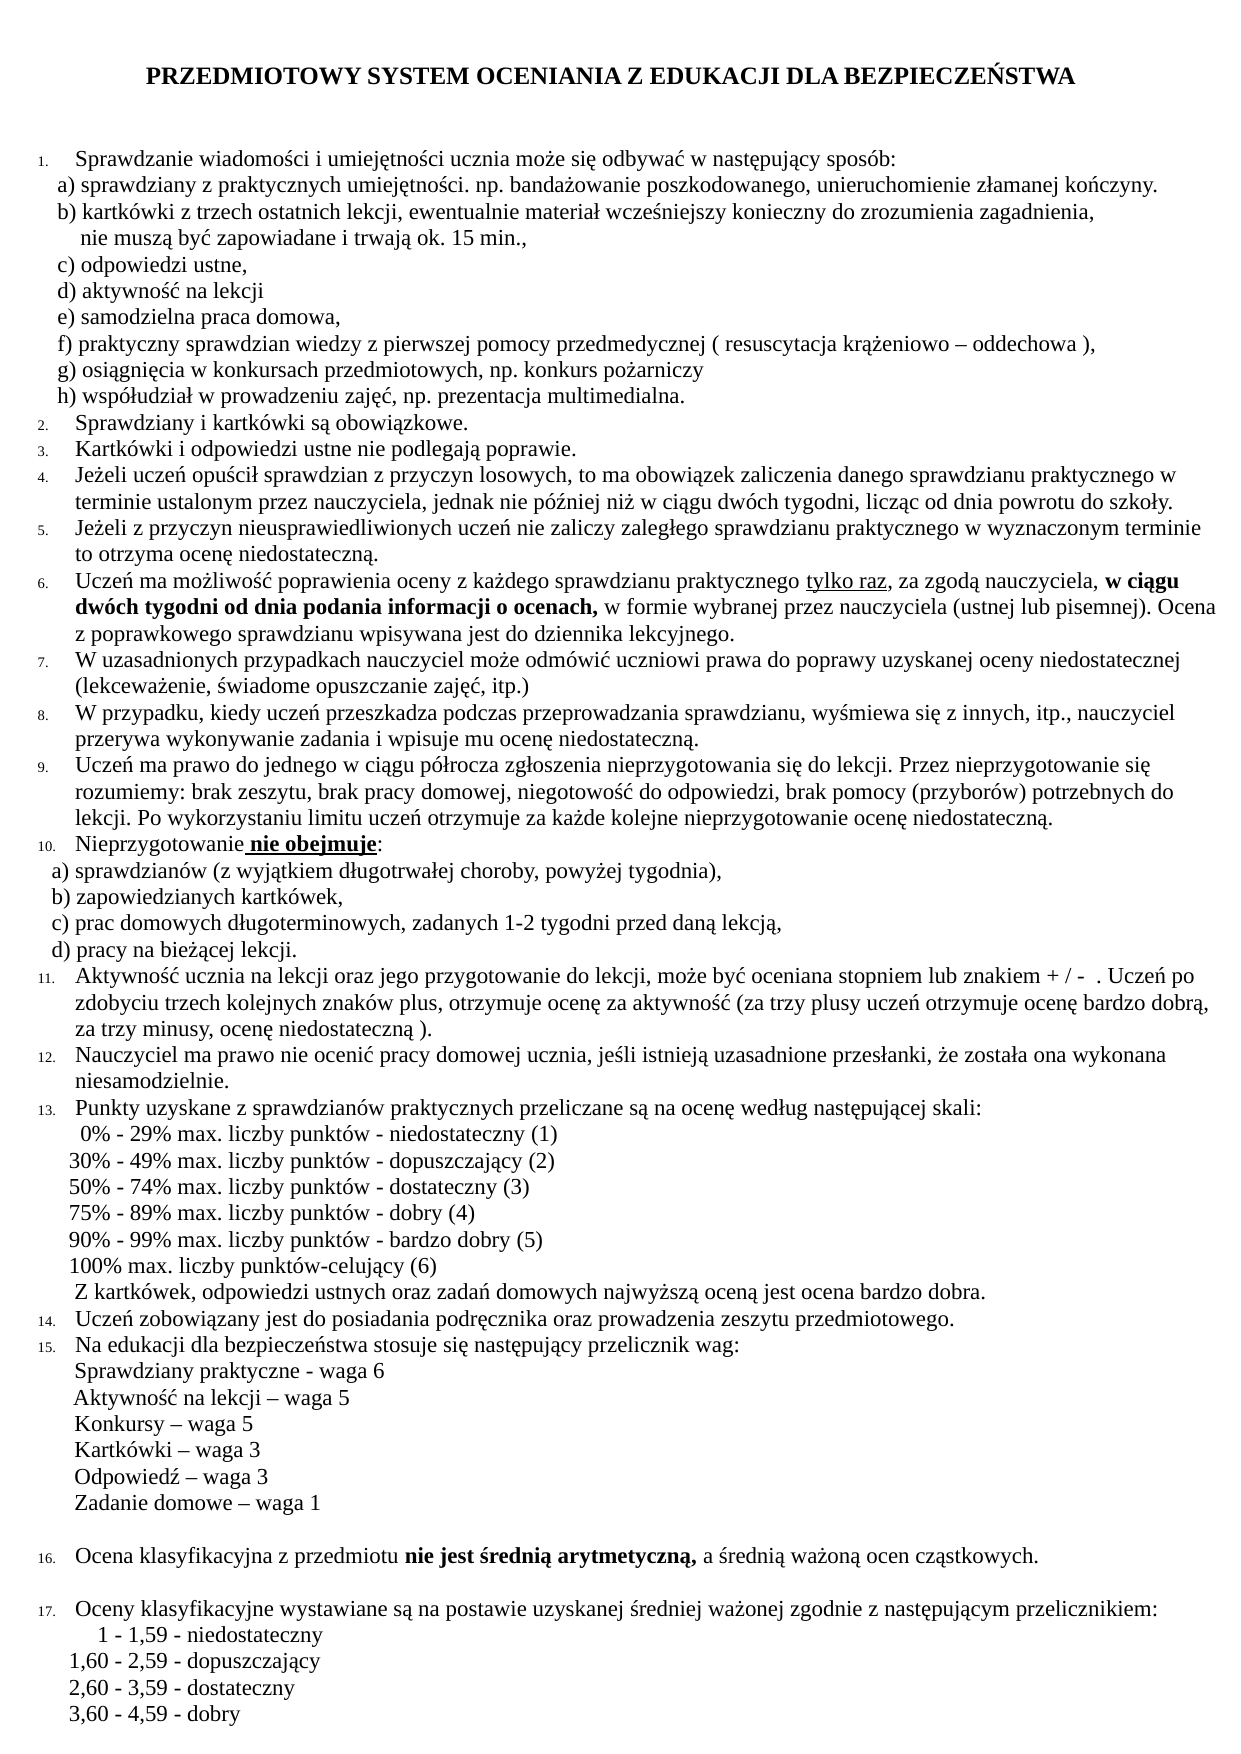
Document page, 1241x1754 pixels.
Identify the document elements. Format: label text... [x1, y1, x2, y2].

list Sprawdzanie wiadomości i umiejętności ucznia może się odbywać w następujący sposób: [37, 145, 1222, 172]
list Uczeń zobowiązany jest do posiadania podręcznika oraz prowadzenia zeszytu przedmiotowego. [37, 1305, 1222, 1331]
list Na edukacji dla bezpieczeństwa stosuje się następujący przelicznik wag: [37, 1331, 1222, 1357]
text 0% - 29% max. liczby punktów - niedostateczny (1) [0, 1120, 1222, 1147]
list Oceny klasyfikacyjne wystawiane są na postawie uzyskanej średniej ważonej zgodnie z następującym przelicznikiem: [37, 1595, 1222, 1621]
text Odpowiedź – waga 3 [0, 1463, 1222, 1489]
text 1 - 1,59 - niedostateczny [0, 1621, 1222, 1647]
list Nieprzygotowanie nie obejmuje: [37, 830, 1222, 857]
text 100% max. liczby punktów-celujący (6) [0, 1252, 1222, 1278]
text a) sprawdzianów (z wyjątkiem długotrwałej choroby, powyżej tygodnia), [0, 857, 1222, 883]
text g) osiągnięcia w konkursach przedmiotowych, np. konkurs pożarniczy [0, 356, 1222, 382]
text nie muszą być zapowiadane i trwają ok. 15 min., [0, 224, 1222, 251]
text 2,60 - 3,59 - dostateczny [0, 1674, 1222, 1700]
text 1,60 - 2,59 - dopuszczający [0, 1647, 1222, 1674]
list W przypadku, kiedy uczeń przeszkadza podczas przeprowadzania sprawdzianu, wyśmiewa się z innych, itp., nauczyciel przerywa wykonywanie zadania i wpisuje mu ocenę niedostateczną. [37, 699, 1222, 751]
list Jeżeli z przyczyn nieusprawiedliwionych uczeń nie zaliczy zaległego sprawdzianu praktycznego w wyznaczonym terminie to otrzyma ocenę niedostateczną. [37, 514, 1222, 567]
text 90% - 99% max. liczby punktów - bardzo dobry (5) [0, 1226, 1222, 1252]
list Punkty uzyskane z sprawdzianów praktycznych przeliczane są na ocenę według następującej skali: [37, 1094, 1222, 1120]
list Ocena klasyfikacyjna z przedmiotu nie jest średnią arytmetyczną, a średnią ważoną ocen cząstkowych. [37, 1542, 1222, 1568]
text h) współudział w prowadzeniu zajęć, np. prezentacja multimedialna. [0, 382, 1222, 409]
text 3,60 - 4,59 - dobry [0, 1700, 1222, 1726]
text b) kartkówki z trzech ostatnich lekcji, ewentualnie materiał wcześniejszy konieczny do zrozumienia zagadnienia, [0, 198, 1222, 224]
text PRZEDMIOTOWY SYSTEM OCENIANIA Z EDUKACJI DLA BEZPIECZEŃSTWA [0, 61, 1222, 90]
text f) praktyczny sprawdzian wiedzy z pierwszej pomocy przedmedycznej ( resuscytacja krążeniowo – oddechowa ), [0, 330, 1222, 356]
list Uczeń ma możliwość poprawienia oceny z każdego sprawdzianu praktycznego tylko raz, za zgodą nauczyciela, w ciągu dwóch tygodni od dnia podania informacji o ocenach, w formie wybranej przez nauczyciela (ustnej lub pisemnej). Ocena z poprawkowego sprawdzianu wpisywana jest do dziennika lekcyjnego. [37, 567, 1222, 646]
list Nauczyciel ma prawo nie ocenić pracy domowej ucznia, jeśli istnieją uzasadnione przesłanki, że została ona wykonana niesamodzielnie. [37, 1041, 1222, 1094]
text d) pracy na bieżącej lekcji. [0, 936, 1222, 962]
list Kartkówki i odpowiedzi ustne nie podlegają poprawie. [37, 435, 1222, 461]
text 75% - 89% max. liczby punktów - dobry (4) [0, 1199, 1222, 1226]
text Zadanie domowe – waga 1 [0, 1489, 1222, 1516]
text Kartkówki – waga 3 [0, 1437, 1222, 1463]
text e) samodzielna praca domowa, [0, 303, 1222, 330]
text Konkursy – waga 5 [0, 1410, 1222, 1437]
list Jeżeli uczeń opuścił sprawdzian z przyczyn losowych, to ma obowiązek zaliczenia danego sprawdzianu praktycznego w terminie ustalonym przez nauczyciela, jednak nie później niż w ciągu dwóch tygodni, licząc od dnia powrotu do szkoły. [37, 461, 1222, 514]
text c) odpowiedzi ustne, [0, 251, 1222, 277]
text a) sprawdziany z praktycznych umiejętności. np. bandażowanie poszkodowanego, unieruchomienie złamanej kończyny. [0, 172, 1222, 198]
text b) zapowiedzianych kartkówek, [0, 883, 1222, 909]
text c) prac domowych długoterminowych, zadanych 1-2 tygodni przed daną lekcją, [0, 909, 1222, 936]
list Sprawdziany i kartkówki są obowiązkowe. [37, 409, 1222, 435]
list Aktywność ucznia na lekcji oraz jego przygotowanie do lekcji, może być oceniana stopniem lub znakiem + / - . Uczeń po zdobyciu trzech kolejnych znaków plus, otrzymuje ocenę za aktywność (za trzy plusy uczeń otrzymuje ocenę bardzo dobrą, za trzy minusy, ocenę niedostateczną ). [37, 962, 1222, 1041]
text Sprawdziany praktyczne - waga 6 [0, 1357, 1222, 1384]
text Aktywność na lekcji – waga 5 [0, 1384, 1222, 1410]
text Z kartkówek, odpowiedzi ustnych oraz zadań domowych najwyższą oceną jest ocena bardzo dobra. [0, 1278, 1222, 1305]
list W uzasadnionych przypadkach nauczyciel może odmówić uczniowi prawa do poprawy uzyskanej oceny niedostatecznej (lekceważenie, świadome opuszczanie zajęć, itp.) [37, 646, 1222, 699]
text d) aktywność na lekcji [0, 277, 1222, 303]
list Uczeń ma prawo do jednego w ciągu półrocza zgłoszenia nieprzygotowania się do lekcji. Przez nieprzygotowanie się rozumiemy: brak zeszytu, brak pracy domowej, niegotowość do odpowiedzi, brak pomocy (przyborów) potrzebnych do lekcji. Po wykorzystaniu limitu uczeń otrzymuje za każde kolejne nieprzygotowanie ocenę niedostateczną. [37, 751, 1222, 830]
text 30% - 49% max. liczby punktów - dopuszczający (2) [0, 1147, 1222, 1173]
text 50% - 74% max. liczby punktów - dostateczny (3) [0, 1173, 1222, 1199]
